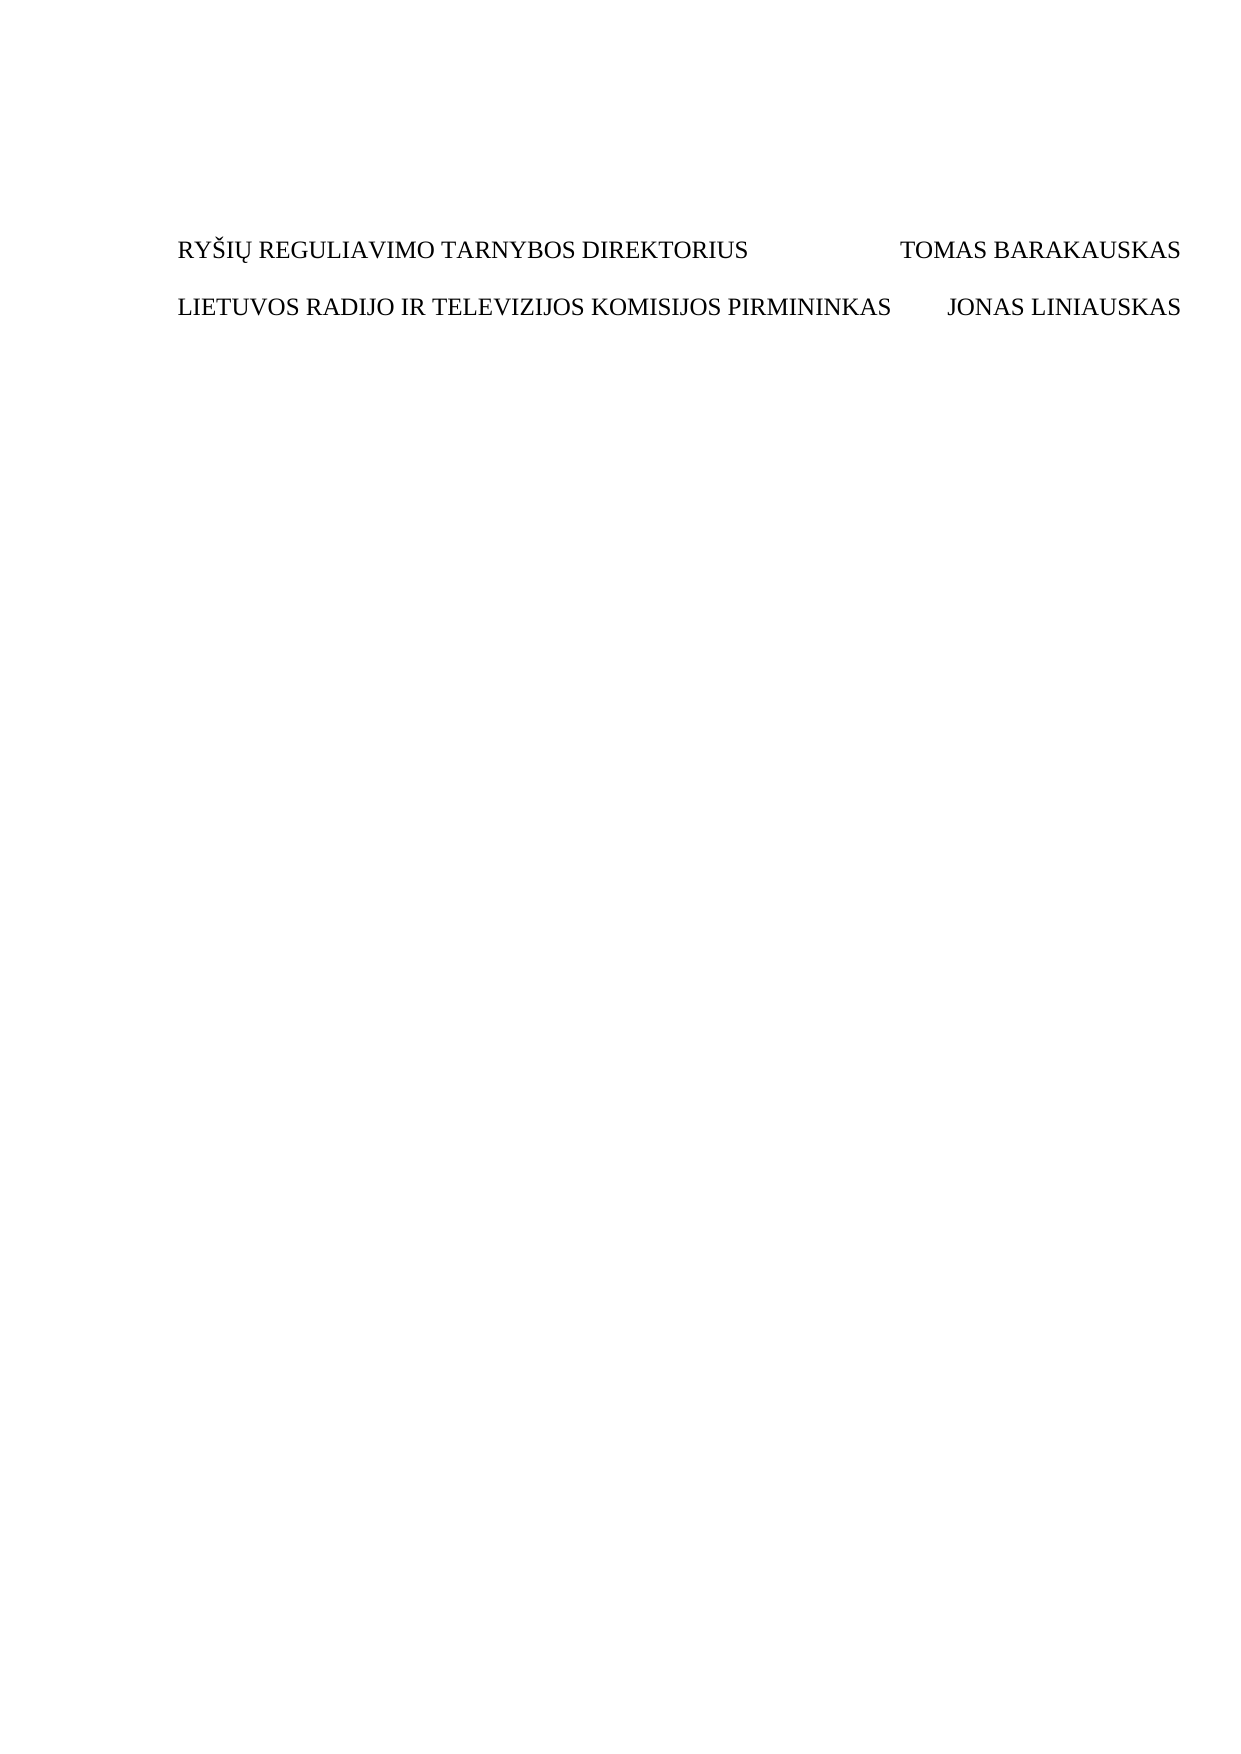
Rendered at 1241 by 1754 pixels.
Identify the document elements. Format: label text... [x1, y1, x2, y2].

text RYŠIŲ REGULIAVIMO TARNYBOS DIREKTORIUS TOMAS BARAKAUSKAS [177, 235, 1181, 263]
text LIETUVOS RADIJO IR TELEVIZIJOS KOMISIJOS PIRMININKAS JONAS LINIAUSKAS [177, 292, 1181, 321]
